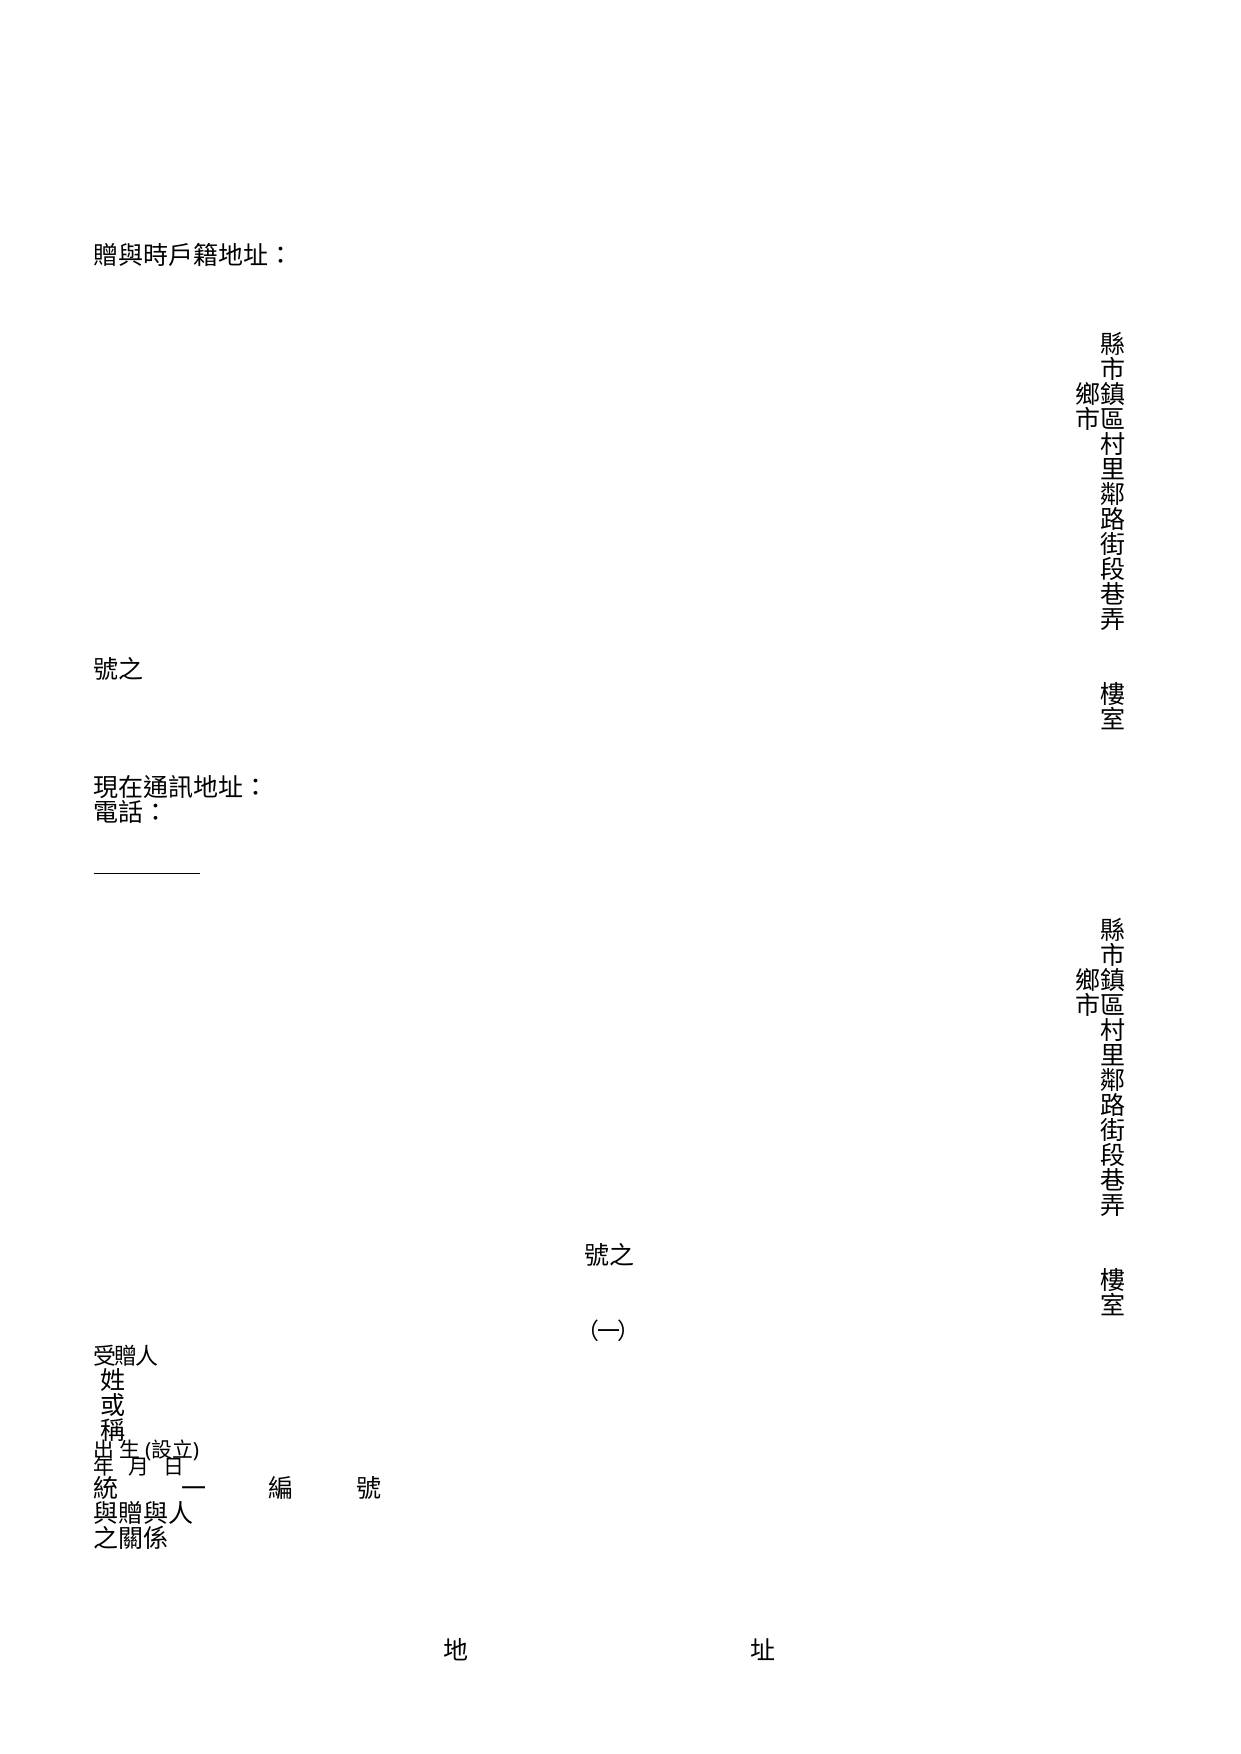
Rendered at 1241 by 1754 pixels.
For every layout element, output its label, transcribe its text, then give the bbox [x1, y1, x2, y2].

text 出 生 (設立) [130, 1444, 1125, 1461]
text 里 [94, 458, 1125, 483]
text 統 一 編 號 [94, 1478, 1125, 1503]
text （一） [94, 1319, 1125, 1344]
text 鄉鎮 [94, 383, 1125, 408]
text 市 [94, 358, 1125, 383]
text 弄 [94, 1194, 1125, 1219]
text 現在通訊地址： [94, 776, 1125, 801]
text 電話： [94, 801, 1125, 826]
text 巷 [94, 1169, 1125, 1194]
text 段 [94, 1144, 1125, 1169]
text 市區 [94, 994, 1125, 1019]
text 贈與時戶籍地址： [94, 236, 1125, 272]
text 受贈人 [94, 1344, 1125, 1369]
text 之關係 [94, 1528, 1125, 1553]
text 出 生 (設立) [104, 1444, 132, 1461]
text 鄉鎮 [94, 969, 1125, 994]
text 地 址 [94, 1639, 1125, 1664]
text 縣 [94, 333, 1125, 358]
text 市 [94, 944, 1125, 969]
text 街 [94, 533, 1125, 558]
text 弄 [94, 608, 1125, 633]
text 巷 [94, 583, 1125, 608]
text 村 [94, 1019, 1125, 1044]
text 街 [94, 1119, 1125, 1144]
text 鄰 [94, 483, 1125, 508]
text 室 [94, 708, 1125, 733]
text 號之 [94, 658, 1125, 683]
text 里 [94, 1044, 1125, 1069]
text 縣 [94, 919, 1125, 944]
text 或 [94, 1394, 1125, 1419]
text 與贈與人 [94, 1503, 1125, 1528]
text 號之 [94, 1244, 1125, 1269]
text 稱 [94, 1419, 1125, 1444]
text 市區 [94, 408, 1125, 433]
text 室 [94, 1294, 1125, 1319]
text 樓 [94, 683, 1125, 708]
text 段 [94, 558, 1125, 583]
text 姓 [94, 1369, 1125, 1394]
text 鄰 [94, 1069, 1125, 1094]
text 路 [94, 1094, 1125, 1119]
text 村 [94, 433, 1125, 458]
text 樓 [94, 1269, 1125, 1294]
text 路 [94, 508, 1125, 533]
text 年 月 日 [94, 1461, 1125, 1478]
